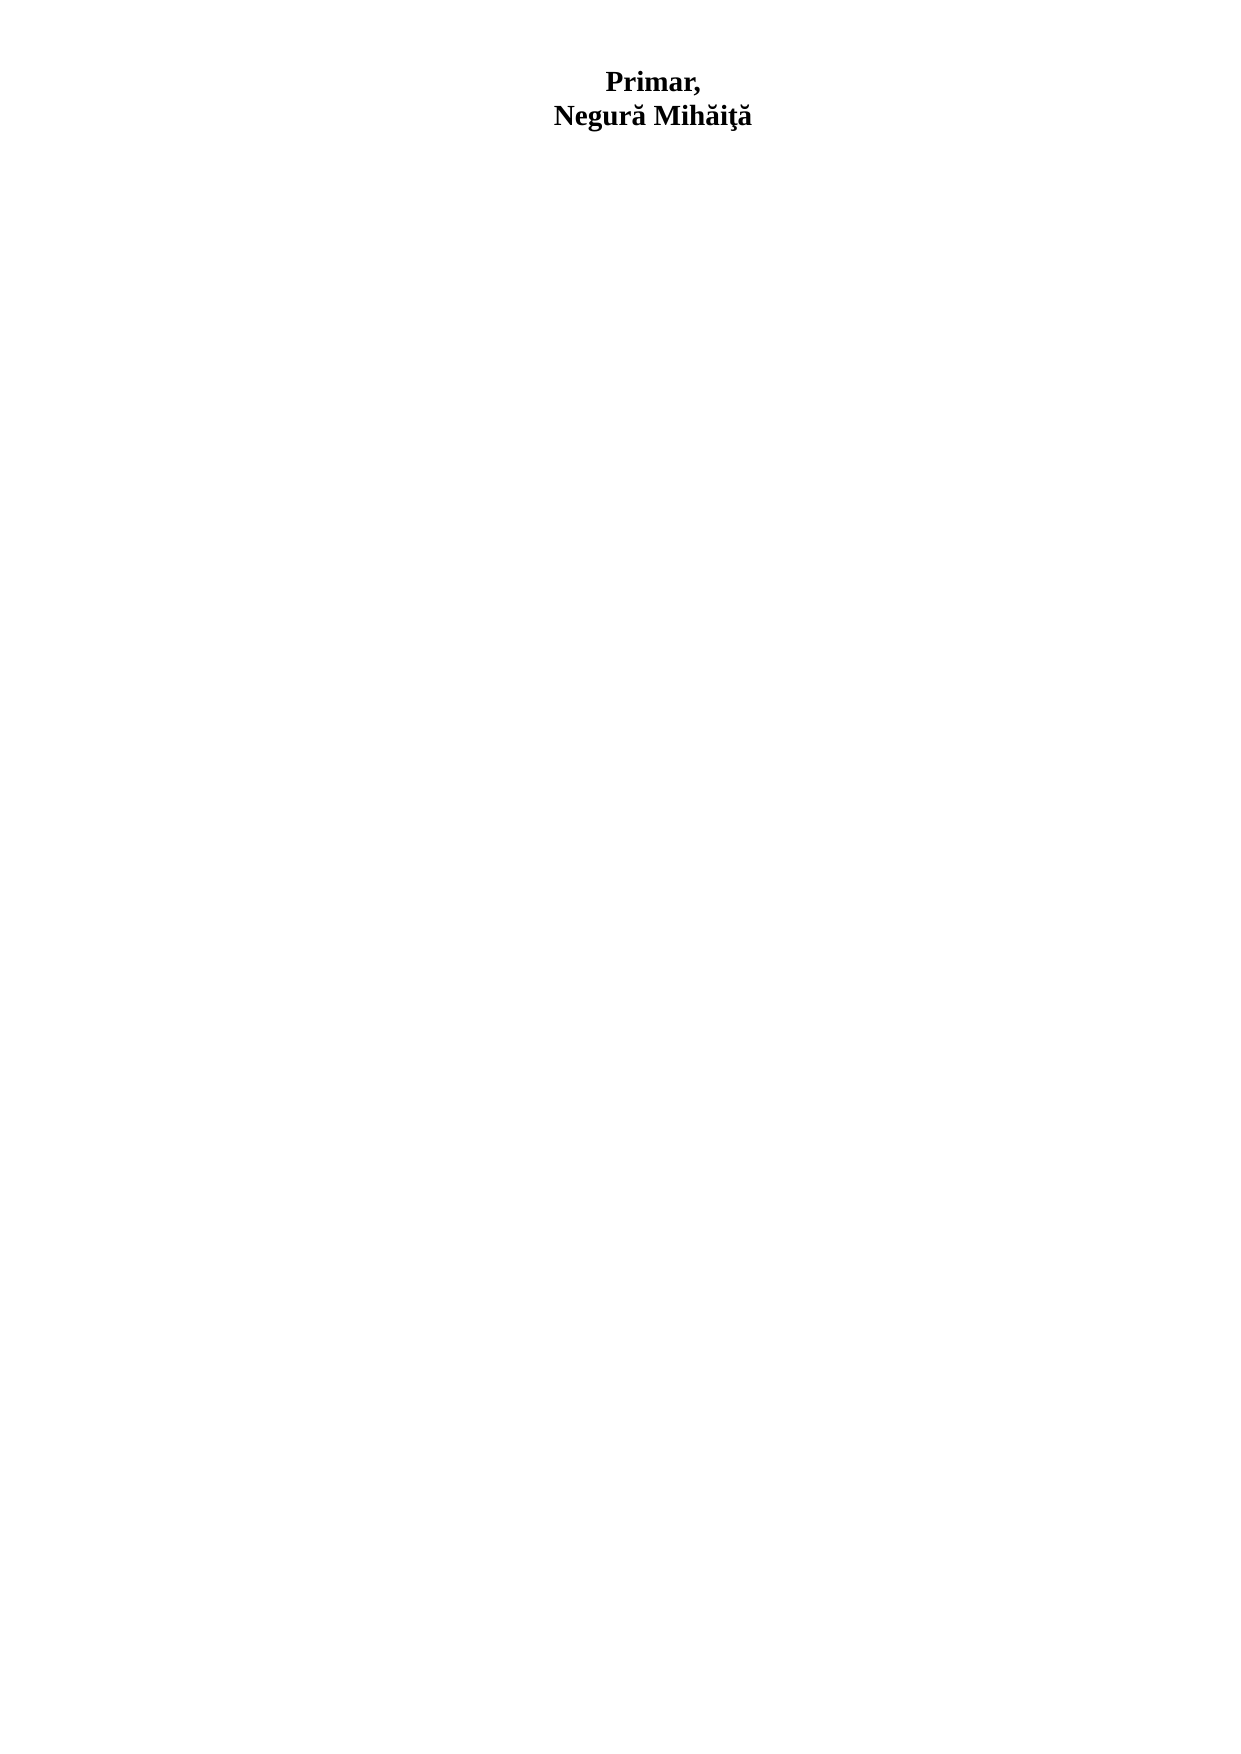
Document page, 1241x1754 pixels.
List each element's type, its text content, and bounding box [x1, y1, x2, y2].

text Negură Mihăiţă [134, 98, 1171, 131]
text Primar, [134, 64, 1171, 98]
